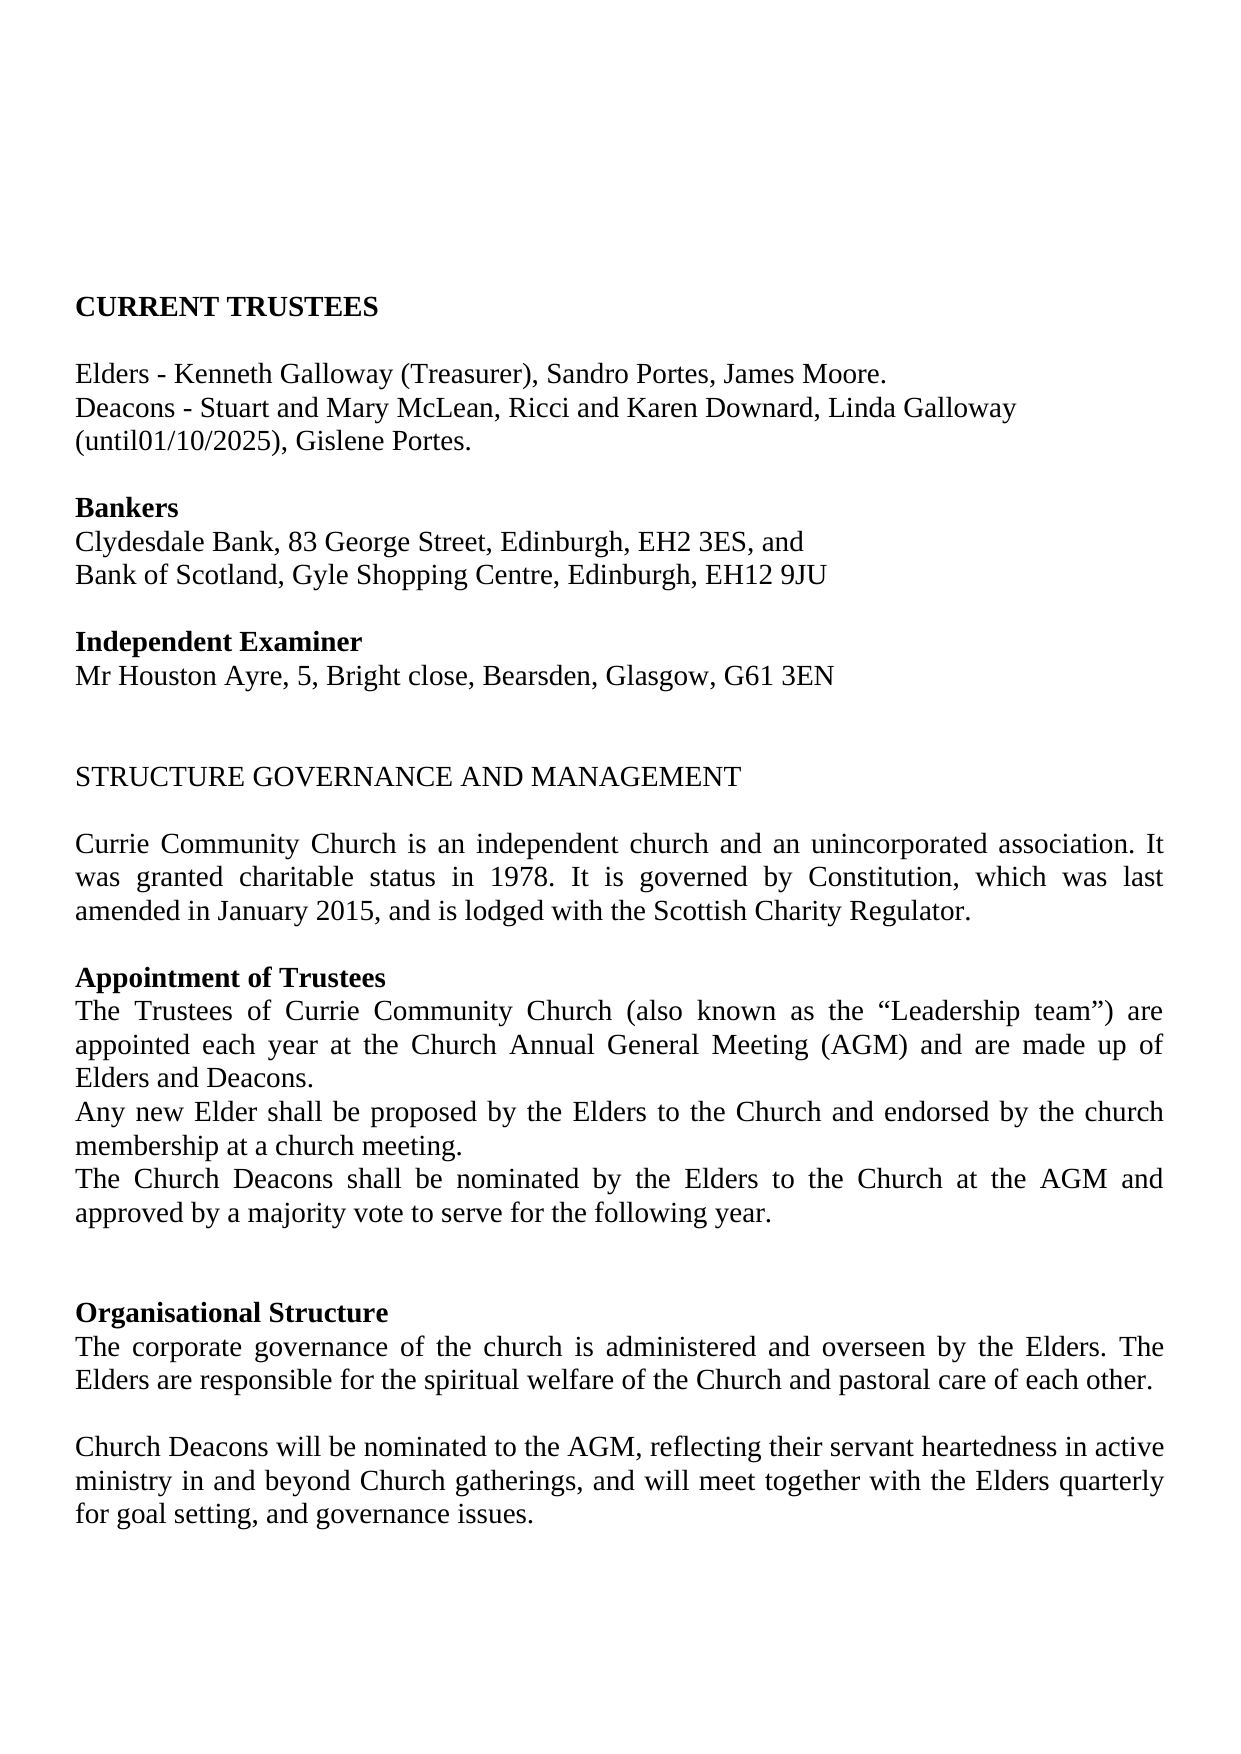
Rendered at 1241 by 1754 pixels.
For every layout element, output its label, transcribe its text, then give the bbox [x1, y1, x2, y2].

text Mr Houston Ayre, 5, Bright close, Bearsden, Glasgow, G61 3EN [75, 658, 1165, 725]
text Bank of Scotland, Gyle Shopping Centre, Edinburgh, EH12 9JU [75, 557, 1165, 591]
text Clydesdale Bank, 83 George Street, Edinburgh, EH2 3ES, and [75, 524, 1165, 557]
text Deacons - Stuart and Mary McLean, Ricci and Karen Downard, Linda Galloway (until01/10/2025), Gislene Portes. [75, 390, 1165, 457]
text STRUCTURE GOVERNANCE AND MANAGEMENT [75, 759, 1165, 792]
text The corporate governance of the church is administered and overseen by the Elders. The Elders are responsible for the spiritual welfare of the Church and pastoral care of each other. [75, 1329, 1165, 1396]
text Organisational Structure [75, 1295, 1165, 1329]
text Church Deacons will be nominated to the AGM, reflecting their servant heartedness in active ministry in and beyond Church gatherings, and will meet together with the Elders quarterly for goal setting, and governance issues. [75, 1429, 1165, 1530]
text Any new Elder shall be proposed by the Elders to the Church and endorsed by the church membership at a church meeting. [75, 1094, 1165, 1161]
text The Church Deacons shall be nominated by the Elders to the Church at the AGM and approved by a majority vote to serve for the following year. [75, 1161, 1165, 1228]
text Currie Community Church is an independent church and an unincorporated association. It was granted charitable status in 1978. It is governed by Constitution, which was last amended in January 2015, and is lodged with the Scottish Charity Regulator. [75, 826, 1165, 926]
text The Trustees of Currie Community Church (also known as the “Leadership team”) are appointed each year at the Church Annual General Meeting (AGM) and are made up of Elders and Deacons. [75, 993, 1165, 1094]
text Elders - Kenneth Galloway (Treasurer), Sandro Portes, James Moore. [75, 356, 1165, 390]
text Appointment of Trustees [75, 960, 1165, 993]
text CURRENT TRUSTEES [75, 289, 1165, 323]
text Bankers [75, 490, 1165, 524]
text Independent Examiner [75, 624, 1165, 658]
